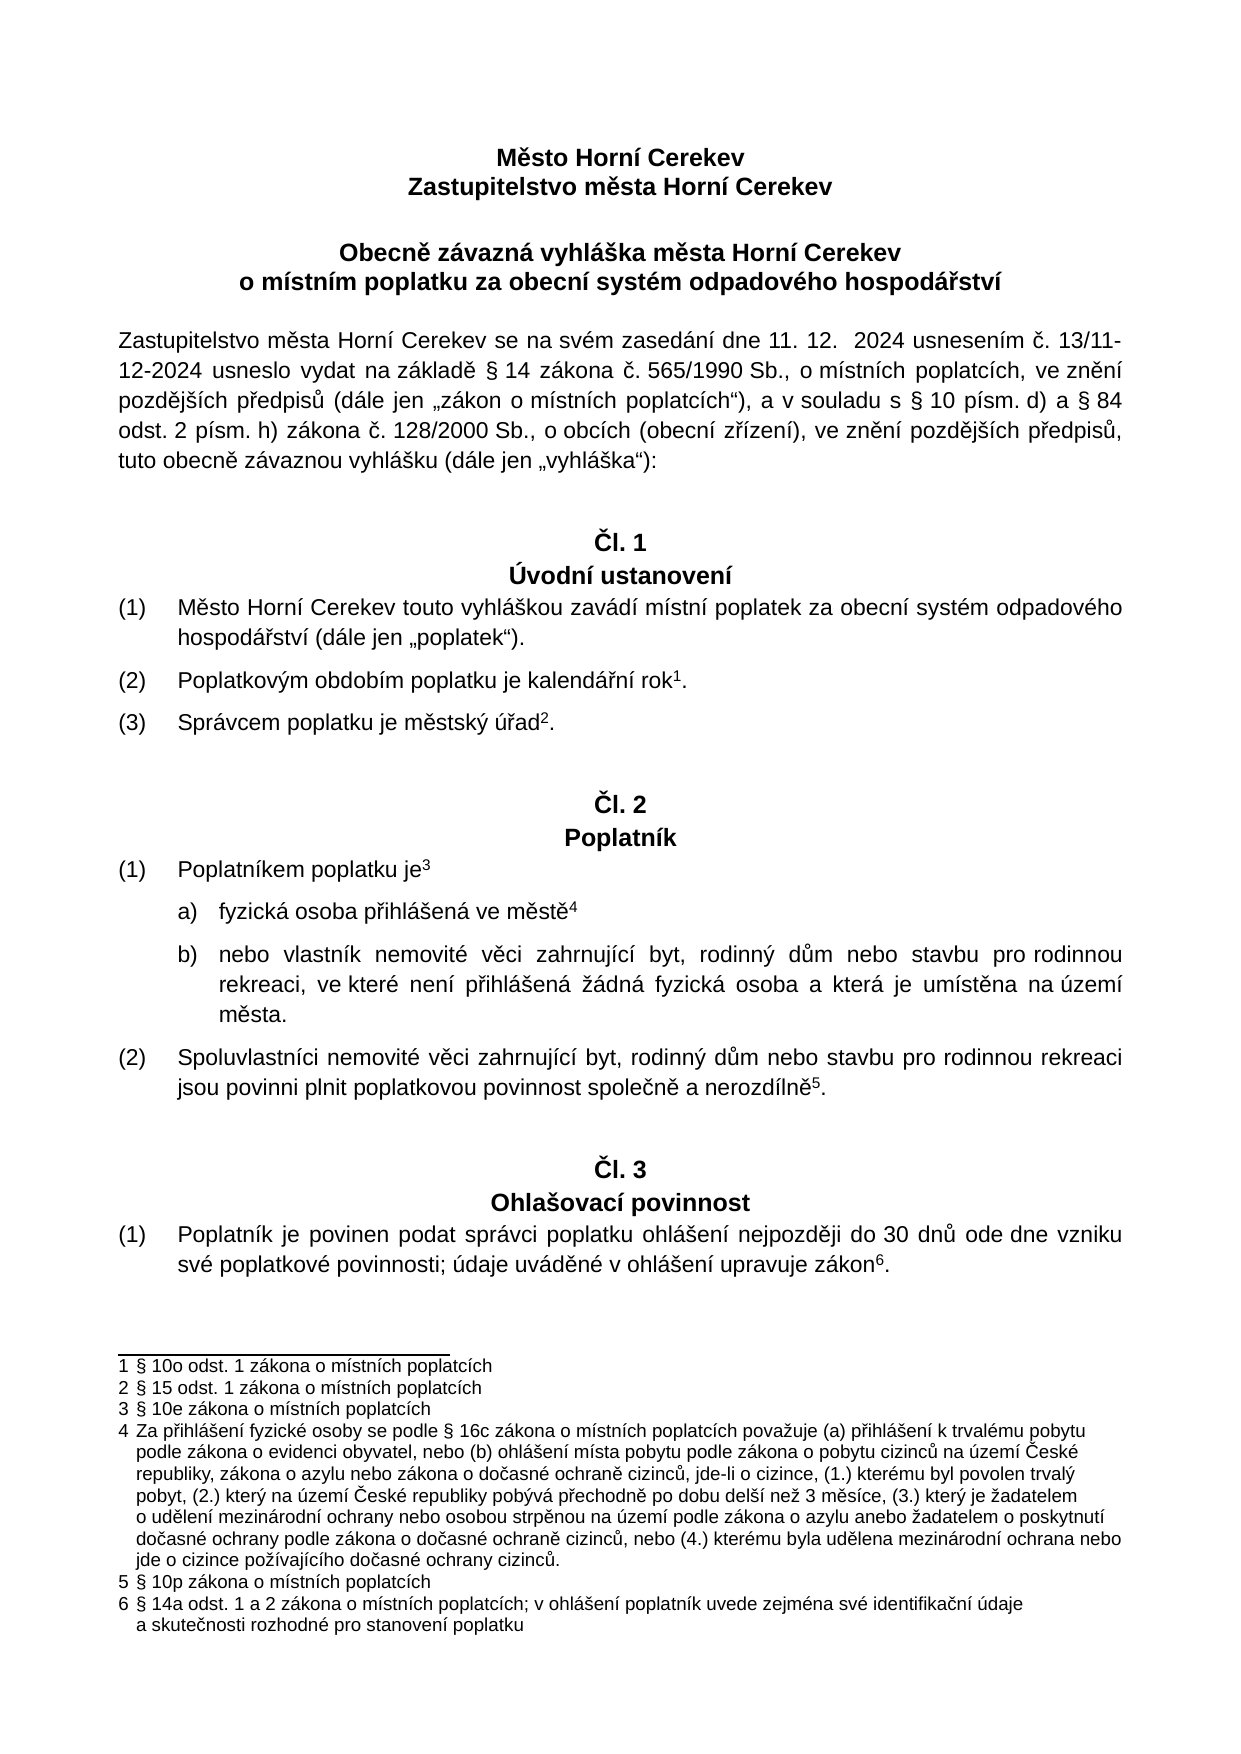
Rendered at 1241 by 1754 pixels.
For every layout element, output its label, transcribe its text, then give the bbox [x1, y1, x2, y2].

list Poplatkovým obdobím poplatku je kalendářní rok. [118, 667, 1122, 693]
text Město Horní Cerekev Zastupitelstvo města Horní Cerekev [118, 143, 1122, 201]
subtitle Obecně závazná vyhláška města Horní Cerekev o místním poplatku za obecní systém odpadového hospodářství [118, 238, 1122, 295]
list fyzická osoba přihlášená ve městě [177, 898, 1122, 925]
list Správcem poplatku je městský úřad. [118, 709, 1122, 736]
text Zastupitelstvo města Horní Cerekev se na svém zasedání dne 11. 12. 2024 usnesením č. 13/11-12-2024 usneslo vydat na základě § 14 zákona č. 565/1990 Sb., o místních poplatcích, ve znění pozdějších předpisů (dále jen „zákon o místních poplatcích“), a v souladu s § 10 písm. d) a § 84 odst. 2 písm. h) zákona č. 128/2000 Sb., o obcích (obecní zřízení), ve znění pozdějších předpisů, tuto obecně závaznou vyhlášku (dále jen „vyhláška“): [118, 327, 1122, 474]
list § 10o odst. 1 zákona o místních poplatcích [118, 1355, 1122, 1377]
list Spoluvlastníci nemovité věci zahrnující byt, rodinný dům nebo stavbu pro rodinnou rekreaci jsou povinni plnit poplatkovou povinnost společně a nerozdílně. [118, 1044, 1122, 1101]
list Město Horní Cerekev touto vyhláškou zavádí místní poplatek za obecní systém odpadového hospodářství (dále jen „poplatek“). [118, 594, 1122, 650]
list § 14a odst. 1 a 2 zákona o místních poplatcích; v ohlášení poplatník uvede zejména své identifikační údaje a skutečnosti rozhodné pro stanovení poplatku [118, 1592, 1122, 1635]
list Poplatníkem poplatku je [118, 856, 1122, 882]
subtitle Čl. 1 Úvodní ustanovení [118, 528, 1122, 589]
list § 15 odst. 1 zákona o místních poplatcích [118, 1377, 1122, 1398]
list Poplatník je povinen podat správci poplatku ohlášení nejpozději do 30 dnů ode dne vzniku své poplatkové povinnosti; údaje uváděné v ohlášení upravuje zákon. [118, 1221, 1122, 1277]
list nebo vlastník nemovité věci zahrnující byt, rodinný dům nebo stavbu pro rodinnou rekreaci, ve které není přihlášená žádná fyzická osoba a která je umístěna na území města. [177, 941, 1122, 1028]
list Za přihlášení fyzické osoby se podle § 16c zákona o místních poplatcích považuje (a) přihlášení k trvalému pobytu podle zákona o evidenci obyvatel, nebo (b) ohlášení místa pobytu podle zákona o pobytu cizinců na území České republiky, zákona o azylu nebo zákona o dočasné ochraně cizinců, jde-li o cizince, (1.) kterému byl povolen trvalý pobyt, (2.) který na území České republiky pobývá přechodně po dobu delší než 3 měsíce, (3.) který je žadatelem o udělení mezinárodní ochrany nebo osobou strpěnou na území podle zákona o azylu anebo žadatelem o poskytnutí dočasné ochrany podle zákona o dočasné ochraně cizinců, nebo (4.) kterému byla udělena mezinárodní ochrana nebo jde o cizince požívajícího dočasné ochrany cizinců. [118, 1420, 1122, 1571]
subtitle Čl. 2 Poplatník [118, 789, 1122, 851]
list § 10e zákona o místních poplatcích [118, 1398, 1122, 1420]
subtitle Čl. 3 Ohlašovací povinnost [118, 1154, 1122, 1216]
list § 10p zákona o místních poplatcích [118, 1571, 1122, 1592]
